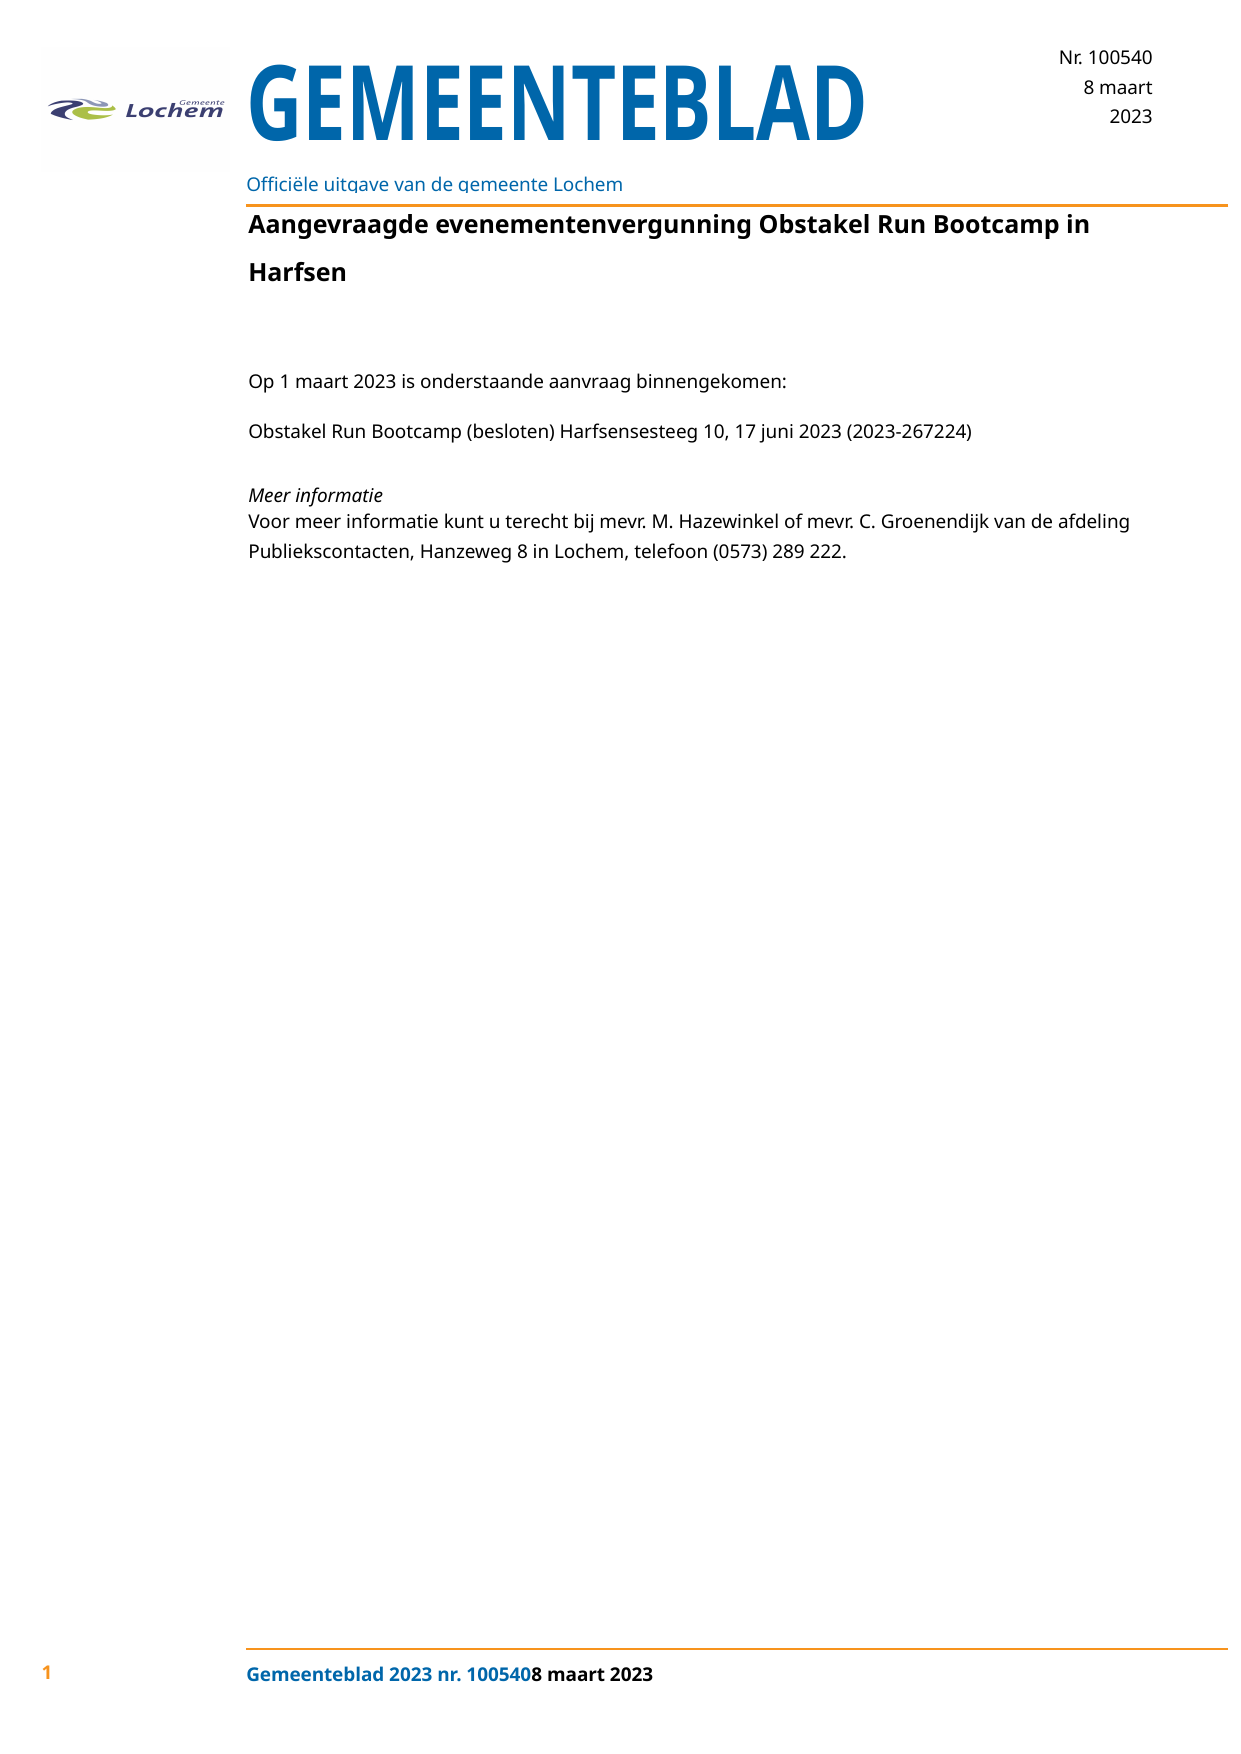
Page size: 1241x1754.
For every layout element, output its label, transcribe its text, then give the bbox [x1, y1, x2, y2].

text Voor meer informatie kunt u terecht bij mevr. M. Hazewinkel of mevr. C. Groenendijk van de afdeling Publiekscontacten, Hanzeweg 8 in Lochem, telefoon (0573) 289 222. [248, 508, 1152, 564]
picture [41, 47, 231, 172]
text Aangevraagde evenementenvergunning Obstakel Run Bootcamp in Harfsen [248, 207, 1152, 288]
text Op 1 maart 2023 is onderstaande aanvraag binnengekomen: [248, 368, 1152, 394]
text Obstakel Run Bootcamp (besloten) Harfsensesteeg 10, 17 juni 2023 (2023-267224) [248, 419, 1152, 444]
text Meer informatie [248, 483, 1152, 508]
